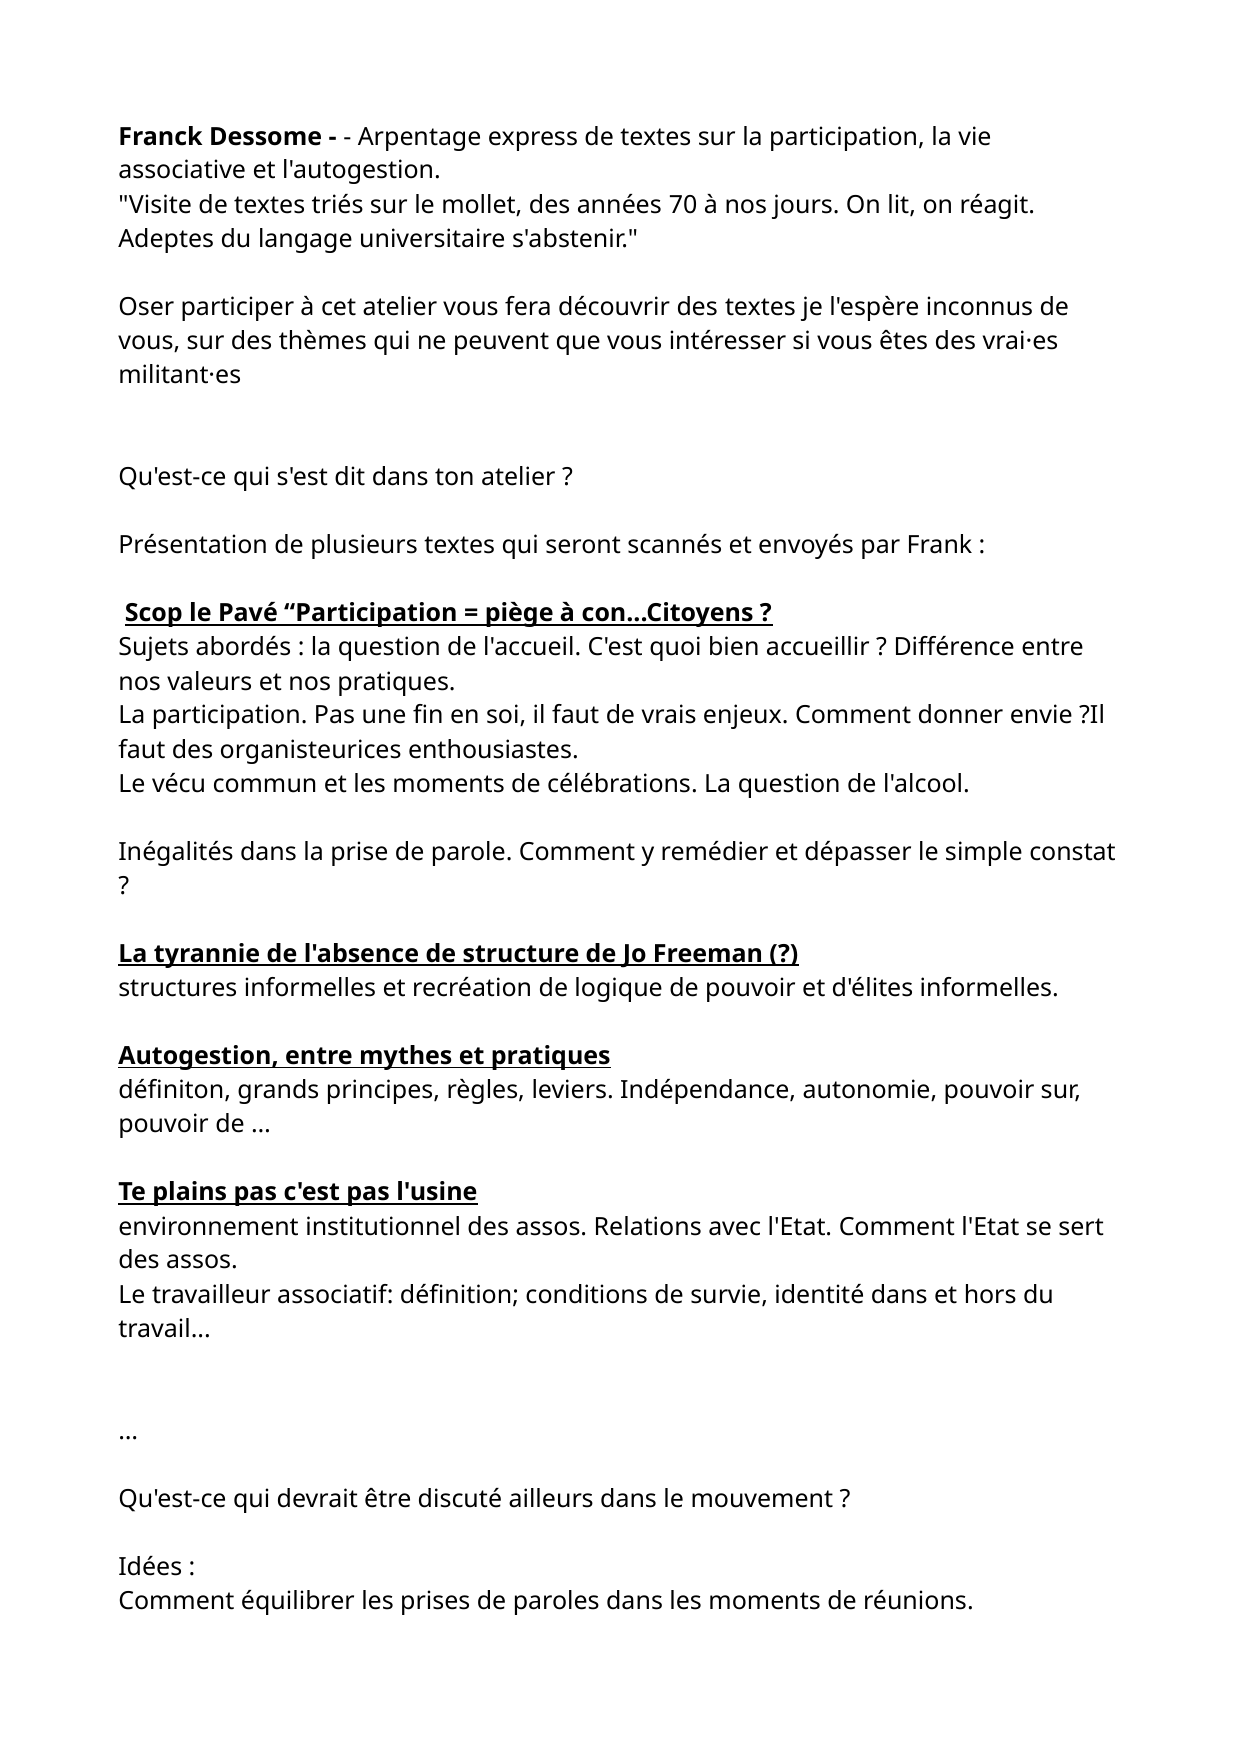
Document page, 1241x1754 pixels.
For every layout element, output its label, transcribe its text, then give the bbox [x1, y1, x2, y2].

text Présentation de plusieurs textes qui seront scannés et envoyés par Frank : [118, 527, 1122, 561]
text Inégalités dans la prise de parole. Comment y remédier et dépasser le simple constat ? [118, 833, 1122, 902]
text "Visite de textes triés sur le mollet, des années 70 à nos jours. On lit, on réagit. Adeptes du langage universitaire s'abstenir." [118, 186, 1122, 254]
text Qu'est-ce qui devrait être discuté ailleurs dans le mouvement ? [118, 1481, 1122, 1515]
text Franck Dessome - - Arpentage express de textes sur la participation, la vie associative et l'autogestion. [118, 118, 1122, 186]
text Le vécu commun et les moments de célébrations. La question de l'alcool. [118, 765, 1122, 799]
text Qu'est-ce qui s'est dit dans ton atelier ? [118, 459, 1122, 493]
text définiton, grands principes, règles, leviers. Indépendance, autonomie, pouvoir sur, pouvoir de … [118, 1072, 1122, 1140]
text Oser participer à cet atelier vous fera découvrir des textes je l'espère inconnus de vous, sur des thèmes qui ne peuvent que vous intéresser si vous êtes des vrai·es militant·es [118, 288, 1122, 391]
text Idées : [118, 1549, 1122, 1583]
text La participation. Pas une fin en soi, il faut de vrais enjeux. Comment donner envie ?Il faut des organisteurices enthousiastes. [118, 697, 1122, 765]
text Comment équilibrer les prises de paroles dans les moments de réunions. [118, 1583, 1122, 1617]
text Te plains pas c'est pas l'usine [118, 1174, 1122, 1208]
text Sujets abordés : la question de l'accueil. C'est quoi bien accueillir ? Différence entre nos valeurs et nos pratiques. [118, 629, 1122, 697]
text … [118, 1412, 1122, 1447]
text Autogestion, entre mythes et pratiques [118, 1038, 1122, 1072]
text environnement institutionnel des assos. Relations avec l'Etat. Comment l'Etat se sert des assos. [118, 1208, 1122, 1276]
text La tyrannie de l'absence de structure de Jo Freeman (?) [118, 936, 1122, 970]
text structures informelles et recréation de logique de pouvoir et d'élites informelles. [118, 970, 1122, 1004]
text Scop le Pavé “Participation = piège à con...Citoyens ? [118, 595, 1122, 629]
text Le travailleur associatif: définition; conditions de survie, identité dans et hors du travail... [118, 1276, 1122, 1344]
